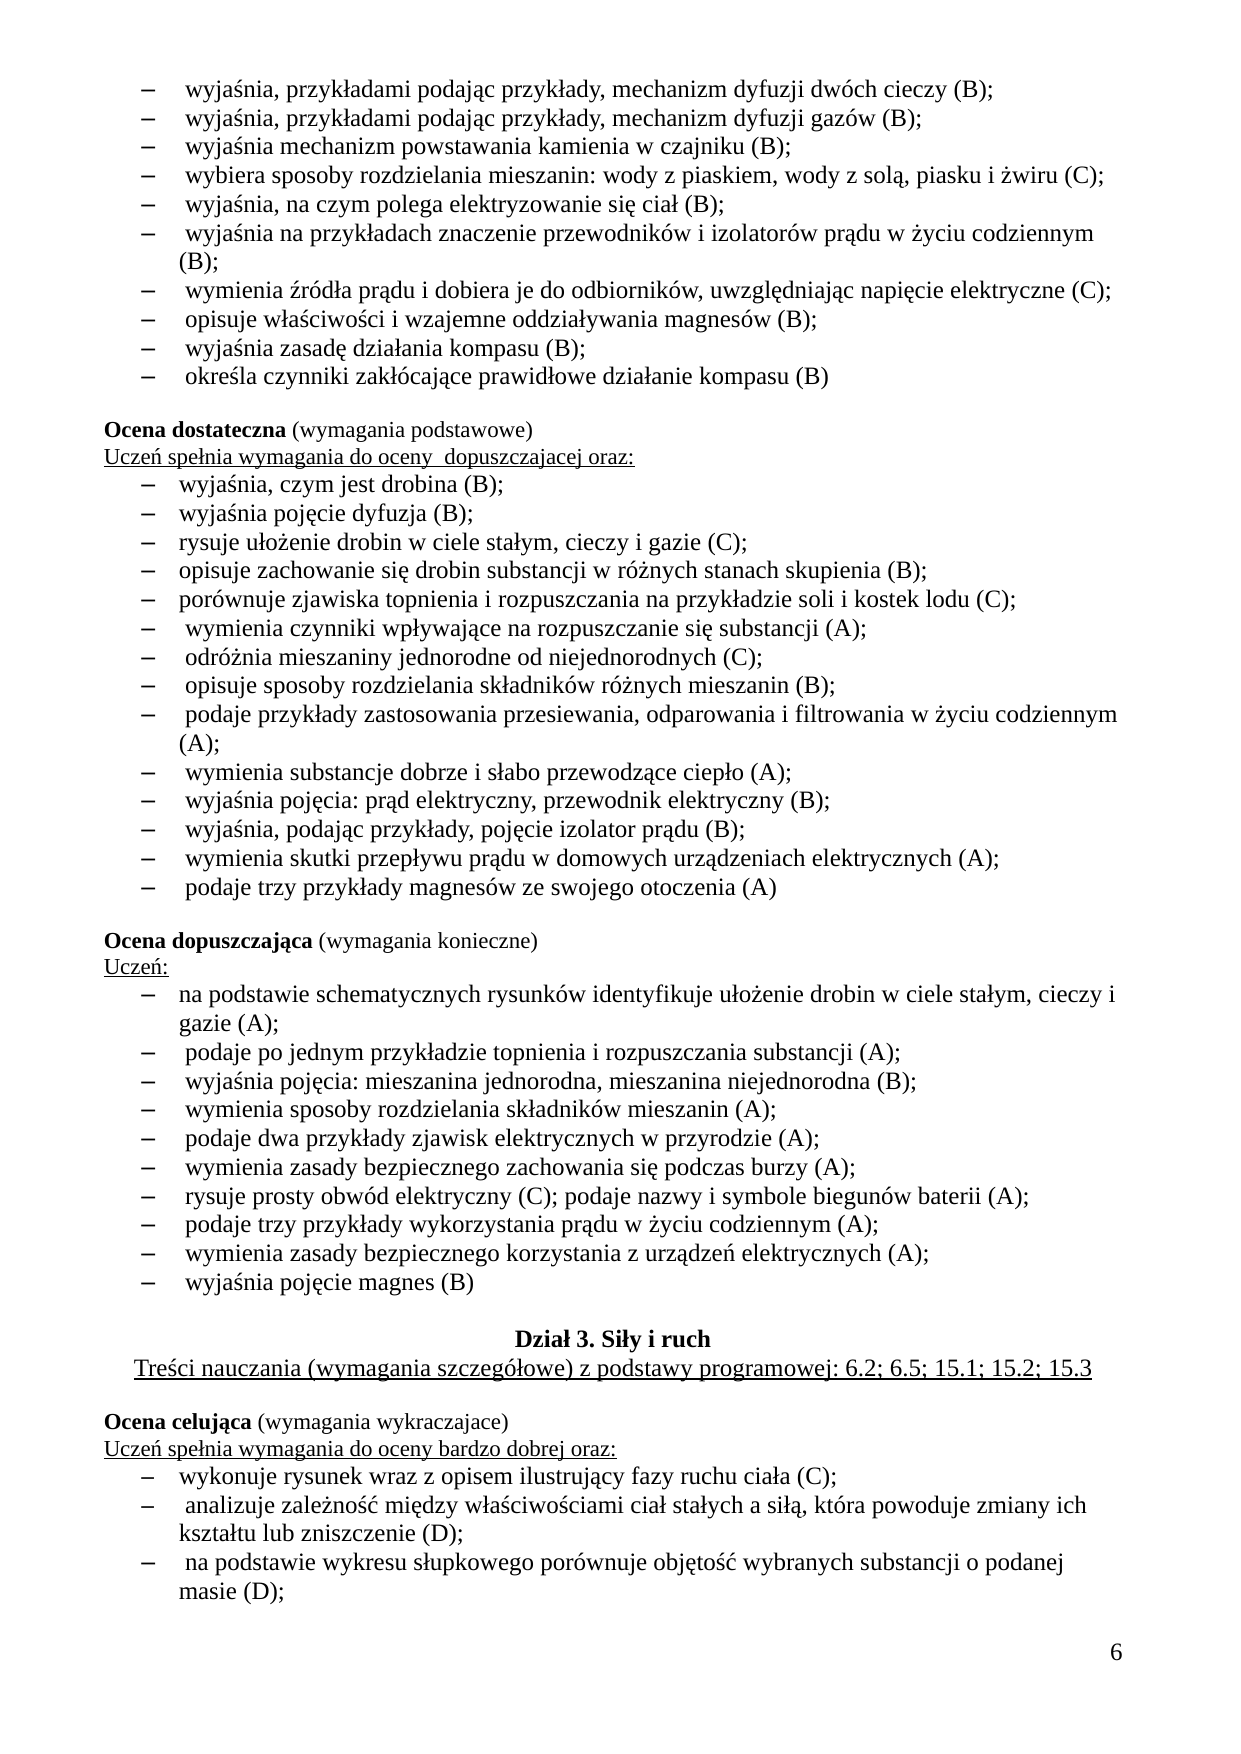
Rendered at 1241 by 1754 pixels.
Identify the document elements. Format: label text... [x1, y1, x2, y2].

list opisuje zachowanie się drobin substancji w różnych stanach skupienia (B); [141, 555, 1122, 584]
text Ocena celująca (wymagania wykraczajace) [103, 1408, 1122, 1435]
list wyjaśnia mechanizm powstawania kamienia w czajniku (B); [141, 131, 1122, 160]
list wyjaśnia pojęcie magnes (B) [141, 1267, 1122, 1296]
list wymienia sposoby rozdzielania składników mieszanin (A); [141, 1094, 1122, 1123]
list wyjaśnia, czym jest drobina (B); [141, 469, 1122, 498]
list wymienia zasady bezpiecznego korzystania z urządzeń elektrycznych (A); [141, 1238, 1122, 1267]
list określa czynniki zakłócające prawidłowe działanie kompasu (B) [141, 361, 1122, 390]
list wyjaśnia pojęcia: prąd elektryczny, przewodnik elektryczny (B); [141, 785, 1122, 814]
list wyjaśnia pojęcia: mieszanina jednorodna, mieszanina niejednorodna (B); [141, 1066, 1122, 1094]
text Ocena dopuszczająca (wymagania konieczne) [103, 927, 1122, 953]
list na podstawie schematycznych rysunków identyfikuje ułożenie drobin w ciele stałym, cieczy i gazie (A); [141, 979, 1122, 1037]
list wykonuje rysunek wraz z opisem ilustrujący fazy ruchu ciała (C); [141, 1461, 1122, 1490]
list podaje po jednym przykładzie topnienia i rozpuszczania substancji (A); [141, 1037, 1122, 1066]
list rysuje prosty obwód elektryczny (C); podaje nazwy i symbole biegunów baterii (A); [141, 1181, 1122, 1209]
text Treści nauczania (wymagania szczegółowe) z podstawy programowej: 6.2; 6.5; 15.1; 15.2; 15.3 [103, 1353, 1122, 1382]
list wyjaśnia, przykładami podając przykłady, mechanizm dyfuzji dwóch cieczy (B); [141, 74, 1122, 103]
list wyjaśnia, na czym polega elektryzowanie się ciał (B); [141, 189, 1122, 218]
list wymienia skutki przepływu prądu w domowych urządzeniach elektrycznych (A); [141, 843, 1122, 872]
text Uczeń spełnia wymagania do oceny dopuszczajacej oraz: [103, 443, 1122, 469]
list opisuje właściwości i wzajemne oddziaływania magnesów (B); [141, 304, 1122, 333]
list podaje trzy przykłady wykorzystania prądu w życiu codziennym (A); [141, 1209, 1122, 1238]
list analizuje zależność między właściwościami ciał stałych a siłą, która powoduje zmiany ich kształtu lub zniszczenie (D); [141, 1490, 1122, 1547]
list na podstawie wykresu słupkowego porównuje objętość wybranych substancji o podanej masie (D); [141, 1547, 1122, 1605]
list wymienia czynniki wpływające na rozpuszczanie się substancji (A); [141, 613, 1122, 642]
text Uczeń spełnia wymagania do oceny bardzo dobrej oraz: [103, 1435, 1122, 1461]
list wymienia zasady bezpiecznego zachowania się podczas burzy (A); [141, 1152, 1122, 1181]
text Uczeń: [103, 953, 1122, 979]
list opisuje sposoby rozdzielania składników różnych mieszanin (B); [141, 670, 1122, 699]
list wyjaśnia pojęcie dyfuzja (B); [141, 498, 1122, 527]
list wymienia źródła prądu i dobiera je do odbiorników, uwzględniając napięcie elektryczne (C); [141, 275, 1122, 304]
text Dział 3. Siły i ruch [103, 1324, 1122, 1353]
list rysuje ułożenie drobin w ciele stałym, cieczy i gazie (C); [141, 527, 1122, 555]
list podaje dwa przykłady zjawisk elektrycznych w przyrodzie (A); [141, 1123, 1122, 1152]
list wybiera sposoby rozdzielania mieszanin: wody z piaskiem, wody z solą, piasku i żwiru (C); [141, 160, 1122, 189]
list wyjaśnia zasadę działania kompasu (B); [141, 333, 1122, 361]
list podaje trzy przykłady magnesów ze swojego otoczenia (A) [141, 872, 1122, 900]
list wyjaśnia, podając przykłady, pojęcie izolator prądu (B); [141, 814, 1122, 843]
list wyjaśnia, przykładami podając przykłady, mechanizm dyfuzji gazów (B); [141, 103, 1122, 131]
list odróżnia mieszaniny jednorodne od niejednorodnych (C); [141, 642, 1122, 670]
list porównuje zjawiska topnienia i rozpuszczania na przykładzie soli i kostek lodu (C); [141, 584, 1122, 613]
list podaje przykłady zastosowania przesiewania, odparowania i filtrowania w życiu codziennym (A); [141, 699, 1122, 757]
list wyjaśnia na przykładach znaczenie przewodników i izolatorów prądu w życiu codziennym (B); [141, 218, 1122, 275]
list wymienia substancje dobrze i słabo przewodzące ciepło (A); [141, 757, 1122, 785]
text Ocena dostateczna (wymagania podstawowe) [103, 416, 1122, 443]
